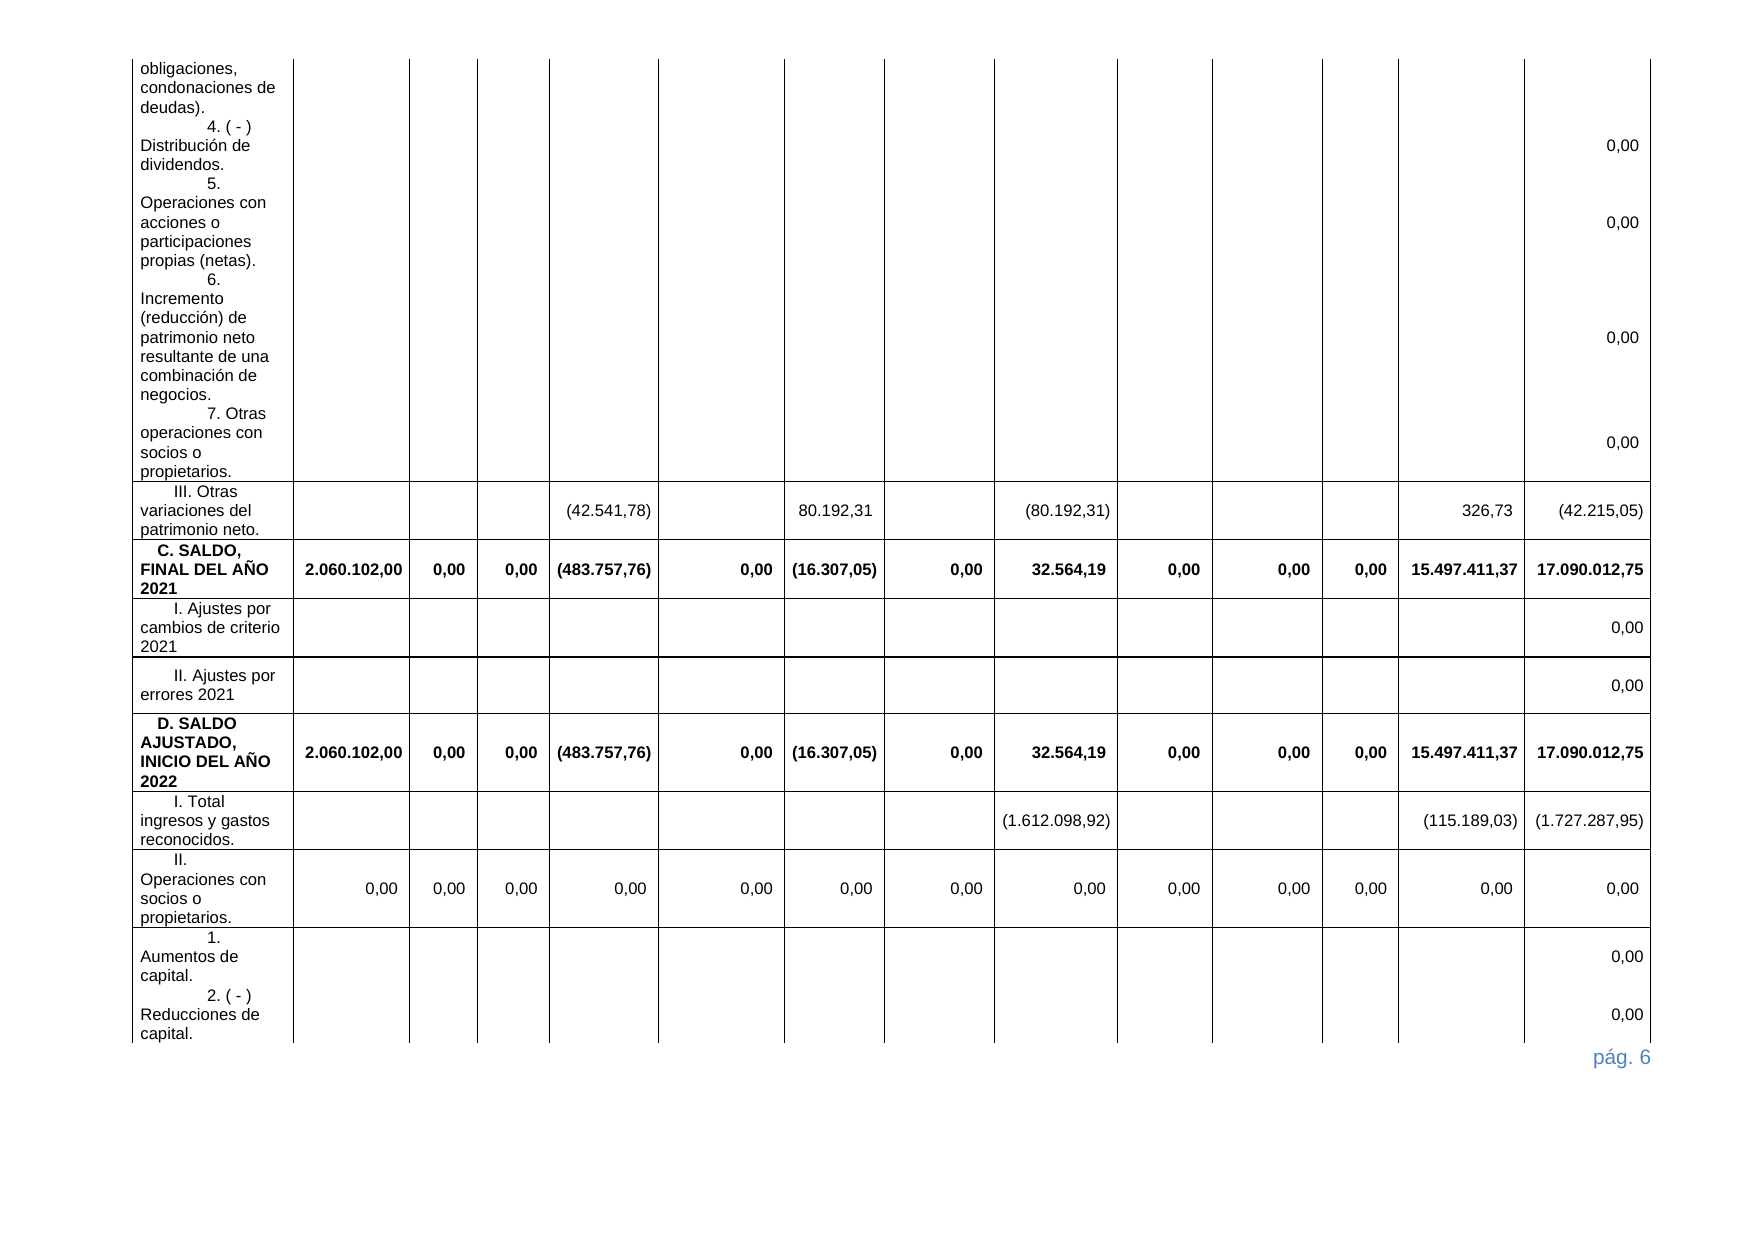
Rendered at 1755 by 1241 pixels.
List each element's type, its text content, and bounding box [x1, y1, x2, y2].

table_cell [550, 658, 658, 713]
table_cell [1213, 270, 1322, 404]
table_cell [1399, 270, 1524, 404]
table_cell (80.192,31) [995, 482, 1117, 539]
table_cell [885, 599, 994, 656]
table_cell [885, 404, 994, 481]
table_cell 0,00 [1525, 599, 1650, 656]
table_cell [294, 404, 409, 481]
table_cell [1323, 482, 1398, 539]
table_cell 0,00 [478, 714, 549, 791]
table_cell [659, 270, 784, 404]
table_cell [1323, 928, 1398, 985]
table_cell 0,00 [1213, 714, 1322, 791]
table_cell II. Ajustes por errores 2021 [133, 658, 293, 713]
table_cell 0,00 [478, 540, 549, 598]
table_cell [885, 270, 994, 404]
table_cell [1118, 270, 1212, 404]
table_cell [1213, 985, 1322, 1043]
table_cell [294, 928, 409, 985]
table_cell [410, 482, 477, 539]
table_cell 0,00 [1323, 850, 1398, 927]
table_cell [659, 117, 784, 174]
table_cell [785, 658, 884, 713]
table_cell (1.727.287,95) [1525, 792, 1650, 849]
table_cell [995, 599, 1117, 656]
table_cell 2. ( - ) Reducciones de capital. [133, 985, 293, 1043]
table_cell [294, 482, 409, 539]
table_cell (483.757,76) [550, 540, 658, 598]
table_cell [1118, 792, 1212, 849]
table_cell [995, 117, 1117, 174]
table_cell [1213, 117, 1322, 174]
table_cell 0,00 [1525, 174, 1650, 270]
table_cell [1399, 599, 1524, 656]
table_cell 0,00 [885, 540, 994, 598]
table_cell [1213, 928, 1322, 985]
table_cell [785, 928, 884, 985]
table_cell [550, 792, 658, 849]
table_cell 326,73 [1399, 482, 1524, 539]
table_cell 0,00 [885, 714, 994, 791]
table_cell [1213, 174, 1322, 270]
table_cell 15.497.411,37 [1399, 540, 1524, 598]
table_cell [550, 174, 658, 270]
table_cell (42.541,78) [550, 482, 658, 539]
table_cell [550, 270, 658, 404]
table_cell I. Total ingresos y gastos reconocidos. [133, 792, 293, 849]
table_cell (16.307,05) [785, 540, 884, 598]
table_cell [1399, 59, 1524, 117]
table_cell 32.564,19 [995, 714, 1117, 791]
table_cell [1399, 174, 1524, 270]
table_cell [785, 59, 884, 117]
table_cell [1399, 404, 1524, 481]
table_cell [478, 174, 549, 270]
table_cell [550, 599, 658, 656]
table_cell [410, 117, 477, 174]
table_cell [785, 117, 884, 174]
table_cell [478, 928, 549, 985]
table_cell [410, 985, 477, 1043]
table_cell [1118, 174, 1212, 270]
table_cell [995, 985, 1117, 1043]
table_cell [885, 174, 994, 270]
table_cell [785, 174, 884, 270]
table_cell 0,00 [995, 850, 1117, 927]
table_cell [1323, 117, 1398, 174]
table_cell [410, 599, 477, 656]
table_cell [294, 270, 409, 404]
table_cell [1323, 174, 1398, 270]
table_cell [785, 792, 884, 849]
table_cell [659, 792, 784, 849]
table_cell [995, 59, 1117, 117]
table_cell D. SALDO AJUSTADO, INICIO DEL AÑO 2022 [133, 714, 293, 791]
table_cell 5. Operaciones con acciones o participaciones propias (netas). [133, 174, 293, 270]
table_cell [294, 599, 409, 656]
table_cell [659, 928, 784, 985]
table_cell 4. ( - ) Distribución de dividendos. [133, 117, 293, 174]
table_cell (42.215,05) [1525, 482, 1650, 539]
table_cell [1118, 599, 1212, 656]
table_cell [995, 928, 1117, 985]
table_cell [294, 59, 409, 117]
table_cell 0,00 [659, 850, 784, 927]
table_cell [1118, 928, 1212, 985]
table_cell 7. Otras operaciones con socios o propietarios. [133, 404, 293, 481]
table_cell [410, 270, 477, 404]
table_cell [294, 117, 409, 174]
table_cell 0,00 [1323, 714, 1398, 791]
table_cell [1323, 270, 1398, 404]
table_cell 6. Incremento (reducción) de patrimonio neto resultante de una combinación de negocios. [133, 270, 293, 404]
table_cell [995, 174, 1117, 270]
table_cell [1399, 117, 1524, 174]
table_cell [1213, 792, 1322, 849]
table_cell [1118, 117, 1212, 174]
table_cell [1118, 985, 1212, 1043]
table_cell 0,00 [1399, 850, 1524, 927]
table_cell 0,00 [294, 850, 409, 927]
table_cell [410, 792, 477, 849]
table_cell 0,00 [1525, 928, 1650, 985]
table_cell [885, 928, 994, 985]
table_cell 0,00 [659, 540, 784, 598]
table_cell [785, 599, 884, 656]
table_cell 32.564,19 [995, 540, 1117, 598]
table_cell II. Operaciones con socios o propietarios. [133, 850, 293, 927]
table_cell [410, 59, 477, 117]
table_cell [1213, 404, 1322, 481]
table_cell 0,00 [1525, 985, 1650, 1043]
table_cell III. Otras variaciones del patrimonio neto. [133, 482, 293, 539]
table_cell [410, 658, 477, 713]
table_cell [659, 174, 784, 270]
table_cell [478, 59, 549, 117]
table_cell [885, 59, 994, 117]
table_cell 0,00 [885, 850, 994, 927]
table_cell [785, 404, 884, 481]
table_cell [885, 482, 994, 539]
table_cell 0,00 [1213, 850, 1322, 927]
table_cell [1323, 792, 1398, 849]
table_cell [659, 599, 784, 656]
table_cell 17.090.012,75 [1525, 714, 1650, 791]
table_cell [294, 985, 409, 1043]
table_cell 1. Aumentos de capital. [133, 928, 293, 985]
table_cell 0,00 [410, 540, 477, 598]
table_cell 0,00 [1525, 270, 1650, 404]
table_cell [410, 404, 477, 481]
table_cell 17.090.012,75 [1525, 540, 1650, 598]
table_cell [478, 599, 549, 656]
table_cell [785, 985, 884, 1043]
table_cell 0,00 [1323, 540, 1398, 598]
table_cell [550, 928, 658, 985]
table_cell [478, 792, 549, 849]
table_cell 0,00 [659, 714, 784, 791]
table_cell 0,00 [550, 850, 658, 927]
table_cell obligaciones, condonaciones de deudas). [133, 59, 293, 117]
table_cell [659, 985, 784, 1043]
table_cell 15.497.411,37 [1399, 714, 1524, 791]
table_cell [294, 792, 409, 849]
table_cell [1118, 404, 1212, 481]
table_cell [659, 59, 784, 117]
table_cell [1118, 658, 1212, 713]
table_cell [294, 174, 409, 270]
table_cell [1323, 658, 1398, 713]
table_cell 2.060.102,00 [294, 540, 409, 598]
table_cell [1399, 928, 1524, 985]
table_cell 0,00 [1118, 714, 1212, 791]
table_cell 0,00 [1525, 850, 1650, 927]
table_cell [885, 985, 994, 1043]
table_cell 0,00 [1525, 117, 1650, 174]
table_cell [1323, 985, 1398, 1043]
table_cell [659, 658, 784, 713]
table_cell (1.612.098,92) [995, 792, 1117, 849]
table_cell [1118, 59, 1212, 117]
table_cell I. Ajustes por cambios de criterio 2021 [133, 599, 293, 656]
table_cell 0,00 [1118, 540, 1212, 598]
table_cell [1525, 59, 1650, 117]
table_cell [550, 985, 658, 1043]
table_cell [550, 59, 658, 117]
table_cell [785, 270, 884, 404]
table_cell 0,00 [1525, 404, 1650, 481]
table_cell [478, 117, 549, 174]
table_cell 0,00 [1213, 540, 1322, 598]
table_cell (115.189,03) [1399, 792, 1524, 849]
table_cell 0,00 [410, 850, 477, 927]
table_cell (483.757,76) [550, 714, 658, 791]
table_cell [478, 404, 549, 481]
table_cell [550, 117, 658, 174]
table_cell [885, 792, 994, 849]
table_cell (16.307,05) [785, 714, 884, 791]
table_cell [659, 482, 784, 539]
table_cell [478, 270, 549, 404]
table_cell [410, 174, 477, 270]
table_cell 0,00 [478, 850, 549, 927]
table_cell C. SALDO, FINAL DEL AÑO 2021 [133, 540, 293, 598]
table_cell [550, 404, 658, 481]
table_cell 0,00 [1118, 850, 1212, 927]
table_cell [995, 270, 1117, 404]
table_cell [995, 404, 1117, 481]
table_cell [995, 658, 1117, 713]
table_cell 0,00 [785, 850, 884, 927]
table_cell 2.060.102,00 [294, 714, 409, 791]
table_cell [1213, 658, 1322, 713]
table_cell [885, 658, 994, 713]
table_cell [1213, 59, 1322, 117]
table_cell [478, 482, 549, 539]
table_cell [1323, 599, 1398, 656]
table_cell [659, 404, 784, 481]
table_cell [478, 985, 549, 1043]
table_cell [1213, 482, 1322, 539]
table_cell 0,00 [410, 714, 477, 791]
table_cell [1399, 658, 1524, 713]
table_cell [1323, 404, 1398, 481]
table_cell [294, 658, 409, 713]
table_cell 80.192,31 [785, 482, 884, 539]
table_cell [1323, 59, 1398, 117]
table_cell [885, 117, 994, 174]
table_cell [1399, 985, 1524, 1043]
table_cell [1213, 599, 1322, 656]
table_cell [1118, 482, 1212, 539]
table_cell 0,00 [1525, 658, 1650, 713]
table_cell [410, 928, 477, 985]
table_cell [478, 658, 549, 713]
